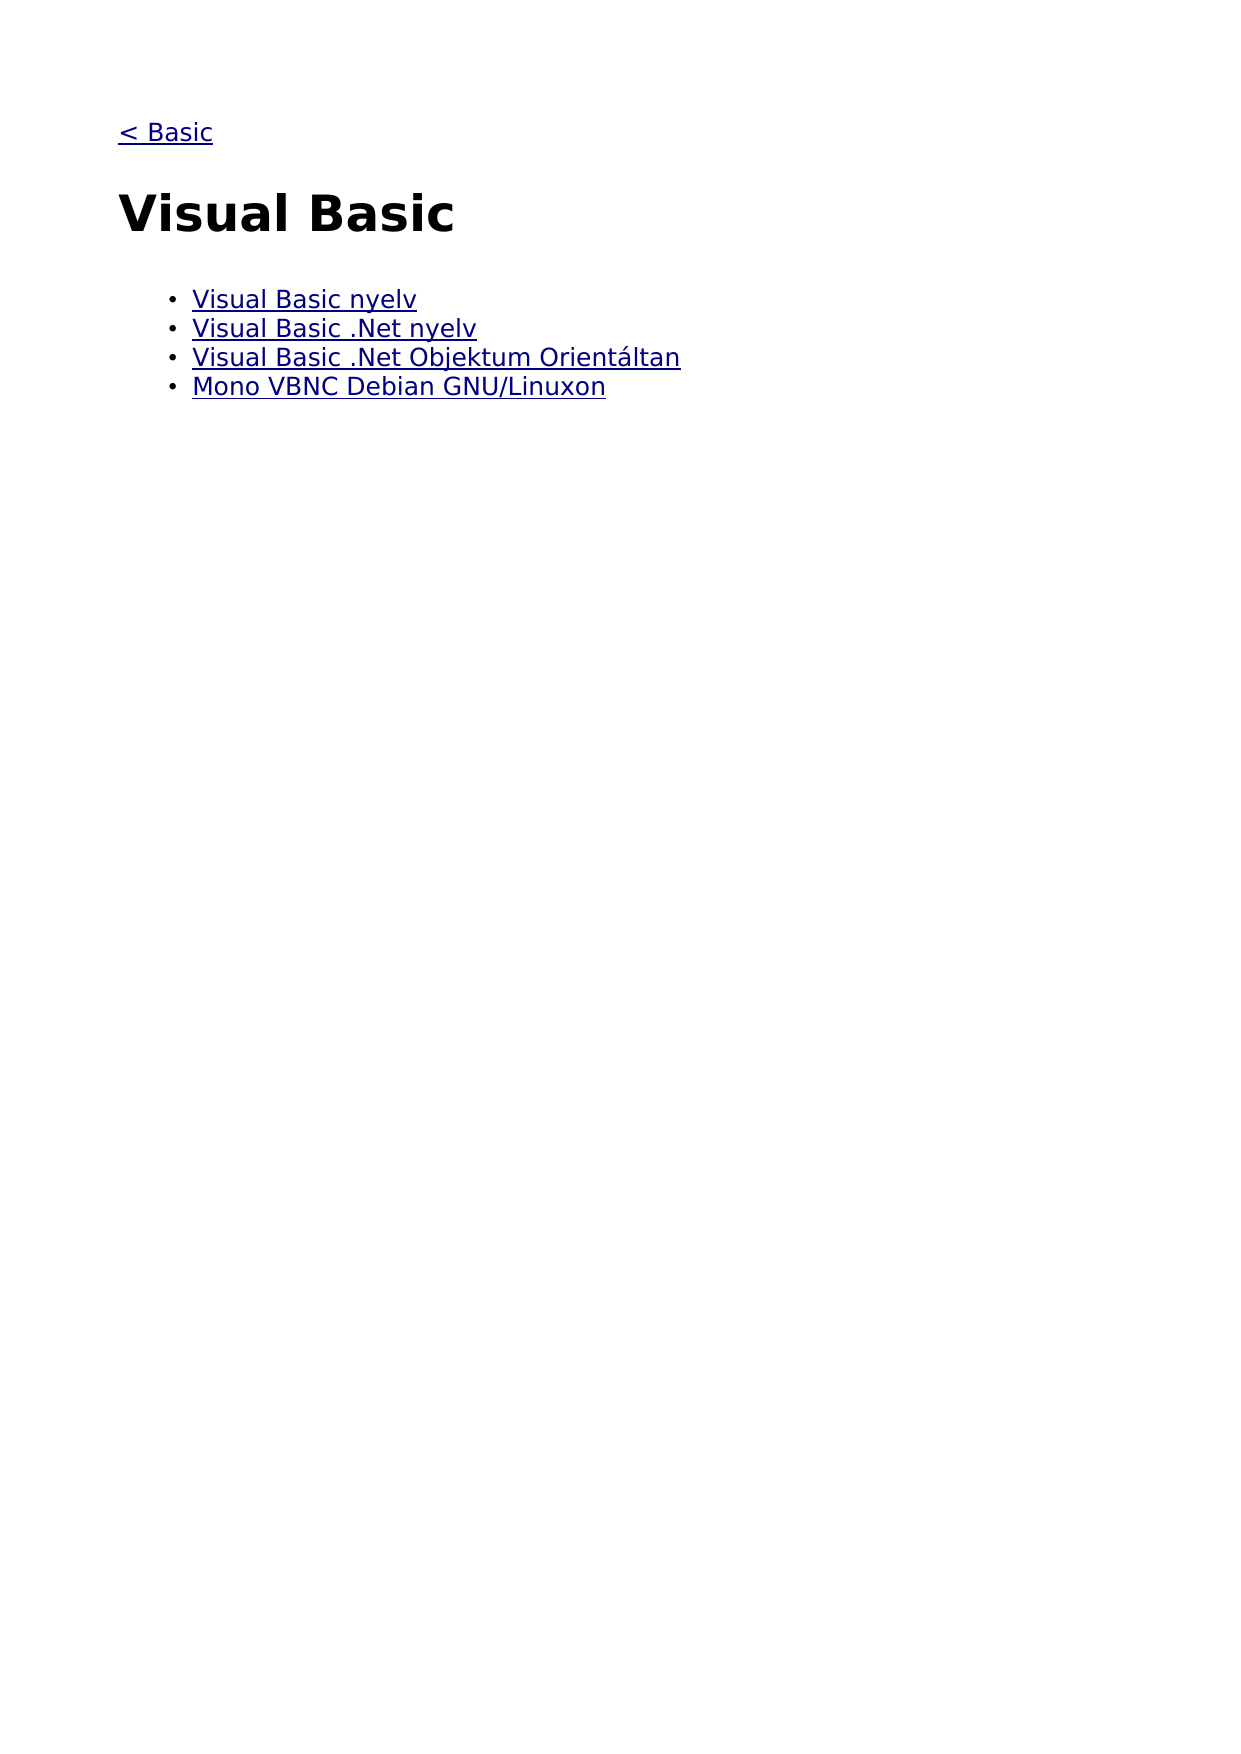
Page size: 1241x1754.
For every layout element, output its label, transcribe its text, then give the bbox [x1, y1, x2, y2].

subtitle Visual Basic [118, 185, 1122, 243]
list Visual Basic nyelv [177, 285, 1122, 314]
list Visual Basic .Net nyelv [177, 314, 1122, 343]
list Visual Basic .Net Objektum Orientáltan [177, 343, 1122, 372]
text < Basic [118, 118, 1122, 147]
list Mono VBNC Debian GNU/Linuxon [177, 372, 1122, 402]
